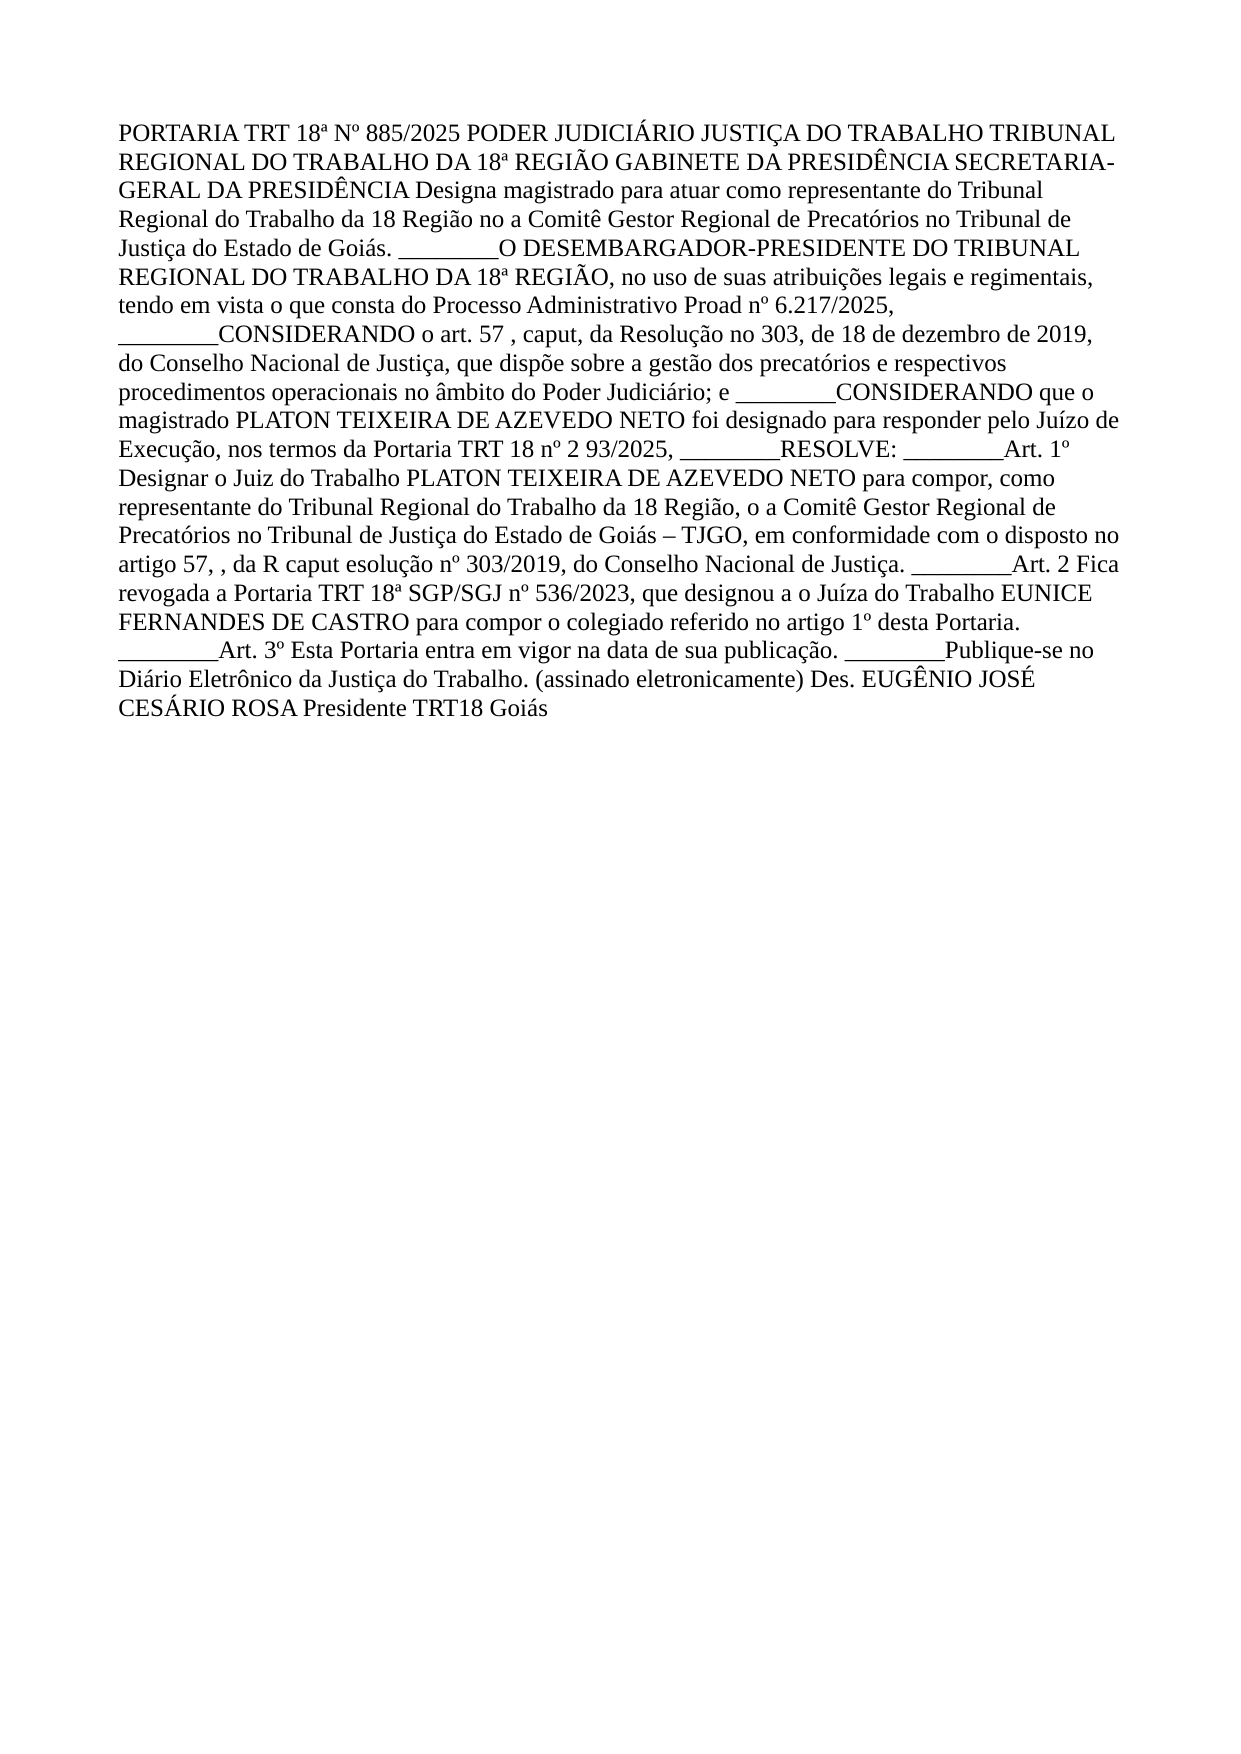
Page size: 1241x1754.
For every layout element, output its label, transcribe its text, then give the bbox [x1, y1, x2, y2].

text PORTARIA TRT 18ª Nº 885/2025 PODER JUDICIÁRIO JUSTIÇA DO TRABALHO TRIBUNAL REGIONAL DO TRABALHO DA 18ª REGIÃO GABINETE DA PRESIDÊNCIA SECRETARIA-GERAL DA PRESIDÊNCIA Designa magistrado para atuar como representante do Tribunal Regional do Trabalho da 18 Região no a Comitê Gestor Regional de Precatórios no Tribunal de Justiça do Estado de Goiás. ________O DESEMBARGADOR-PRESIDENTE DO TRIBUNAL REGIONAL DO TRABALHO DA 18ª REGIÃO, no uso de suas atribuições legais e regimentais, tendo em vista o que consta do Processo Administrativo Proad nº 6.217/2025, ________CONSIDERANDO o art. 57 , caput, da Resolução no 303, de 18 de dezembro de 2019, do Conselho Nacional de Justiça, que dispõe sobre a gestão dos precatórios e respectivos procedimentos operacionais no âmbito do Poder Judiciário; e ________CONSIDERANDO que o magistrado PLATON TEIXEIRA DE AZEVEDO NETO foi designado para responder pelo Juízo de Execução, nos termos da Portaria TRT 18 nº 2 93/2025, ________RESOLVE: ________Art. 1º Designar o Juiz do Trabalho PLATON TEIXEIRA DE AZEVEDO NETO para compor, como representante do Tribunal Regional do Trabalho da 18 Região, o a Comitê Gestor Regional de Precatórios no Tribunal de Justiça do Estado de Goiás – TJGO, em conformidade com o disposto no artigo 57, , da R caput esolução nº 303/2019, do Conselho Nacional de Justiça. ________Art. 2 Fica revogada a Portaria TRT 18ª SGP/SGJ nº 536/2023, que designou a o Juíza do Trabalho EUNICE FERNANDES DE CASTRO para compor o colegiado referido no artigo 1º desta Portaria. ________Art. 3º Esta Portaria entra em vigor na data de sua publicação. ________Publique-se no Diário Eletrônico da Justiça do Trabalho. (assinado eletronicamente) Des. EUGÊNIO JOSÉ CESÁRIO ROSA Presidente TRT18 Goiás [118, 118, 1122, 722]
